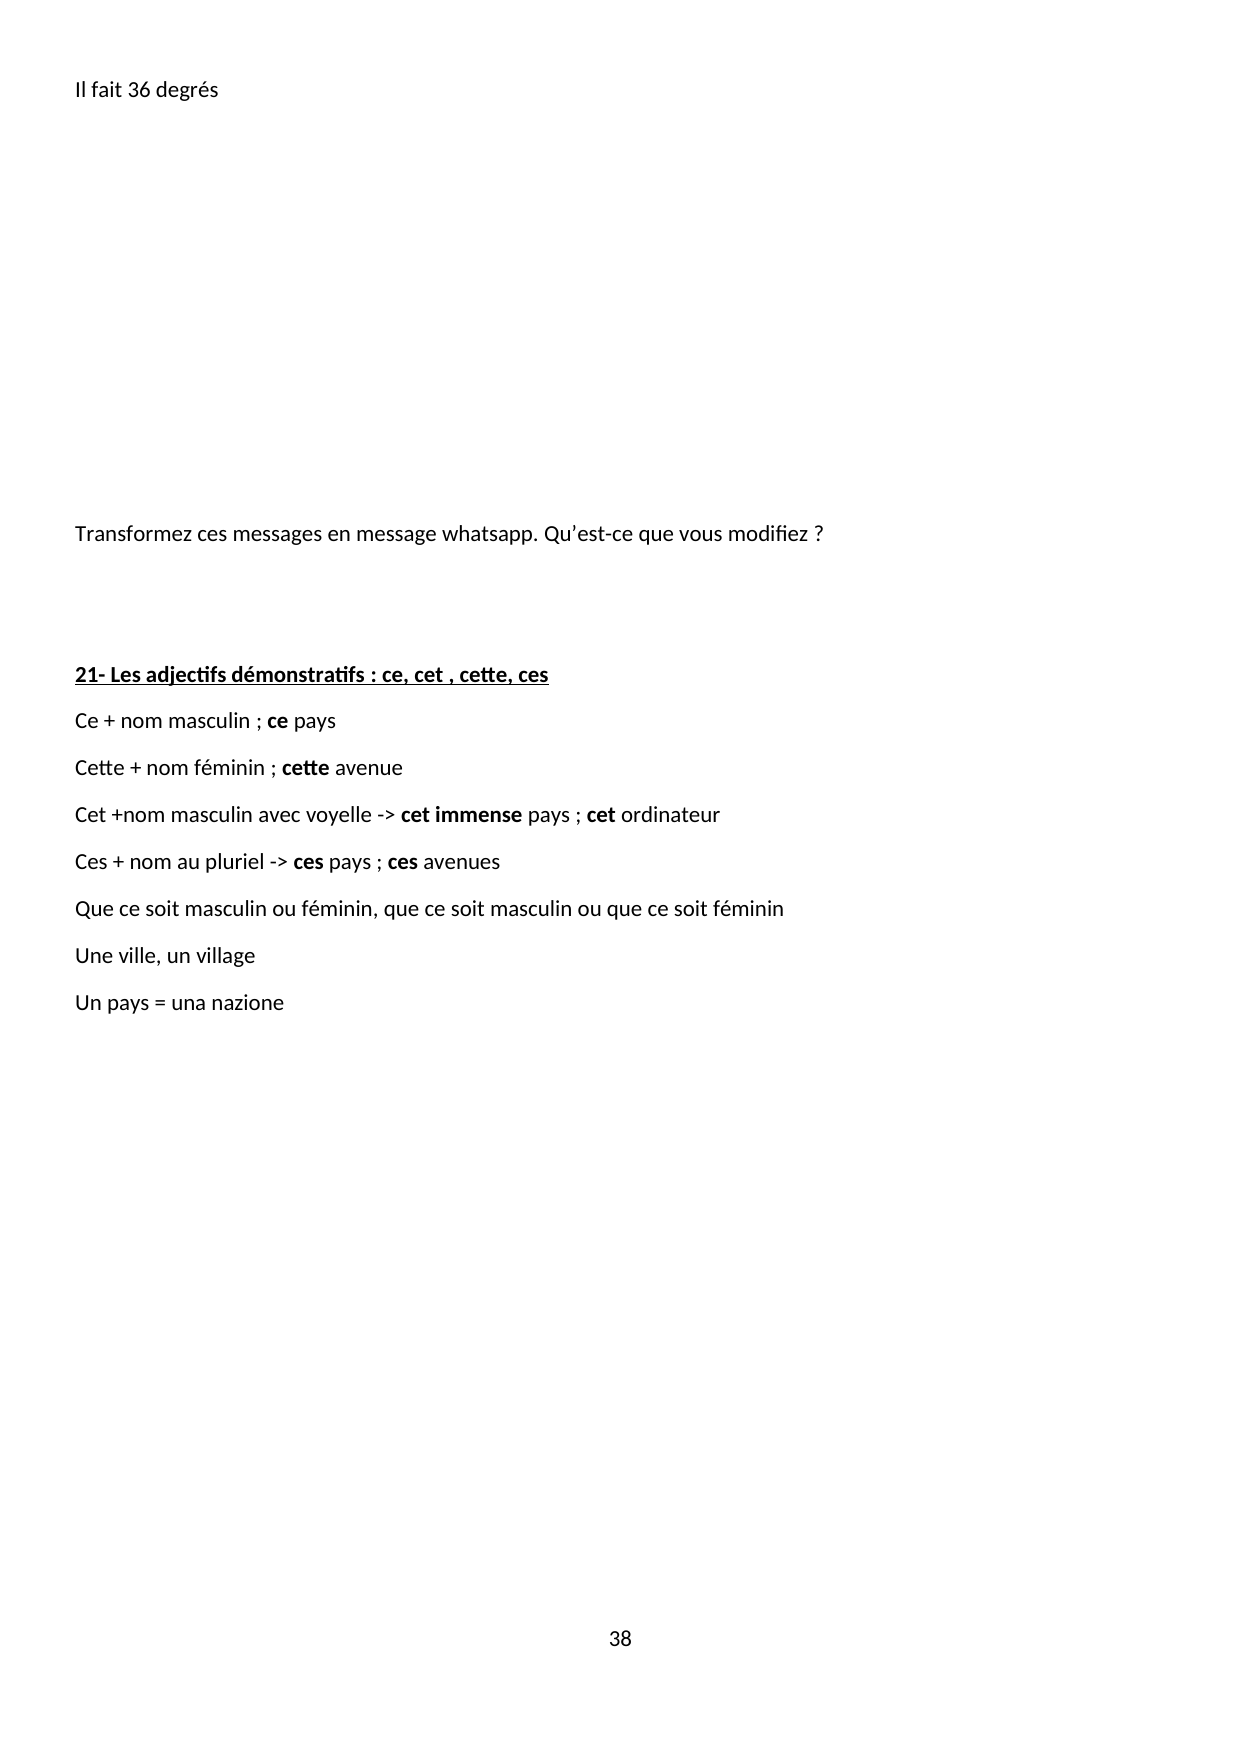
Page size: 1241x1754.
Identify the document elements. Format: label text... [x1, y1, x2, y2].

text Ces + nom au pluriel -> ces pays ; ces avenues [75, 847, 1165, 875]
text Ce + nom masculin ; ce pays [75, 707, 1165, 734]
text Une ville, un village [75, 941, 1165, 969]
text Transformez ces messages en message whatsapp. Qu’est-ce que vous modifiez ? [75, 519, 1165, 547]
text 21- Les adjectifs démonstratifs : ce, cet , cette, ces [75, 660, 1165, 688]
text Cette + nom féminin ; cette avenue [75, 753, 1165, 781]
text Que ce soit masculin ou féminin, que ce soit masculin ou que ce soit féminin [75, 894, 1165, 922]
text Il fait 36 degrés [75, 75, 1165, 103]
text Cet +nom masculin avec voyelle -> cet immense pays ; cet ordinateur [75, 800, 1165, 828]
text Un pays = una nazione [75, 988, 1165, 1016]
